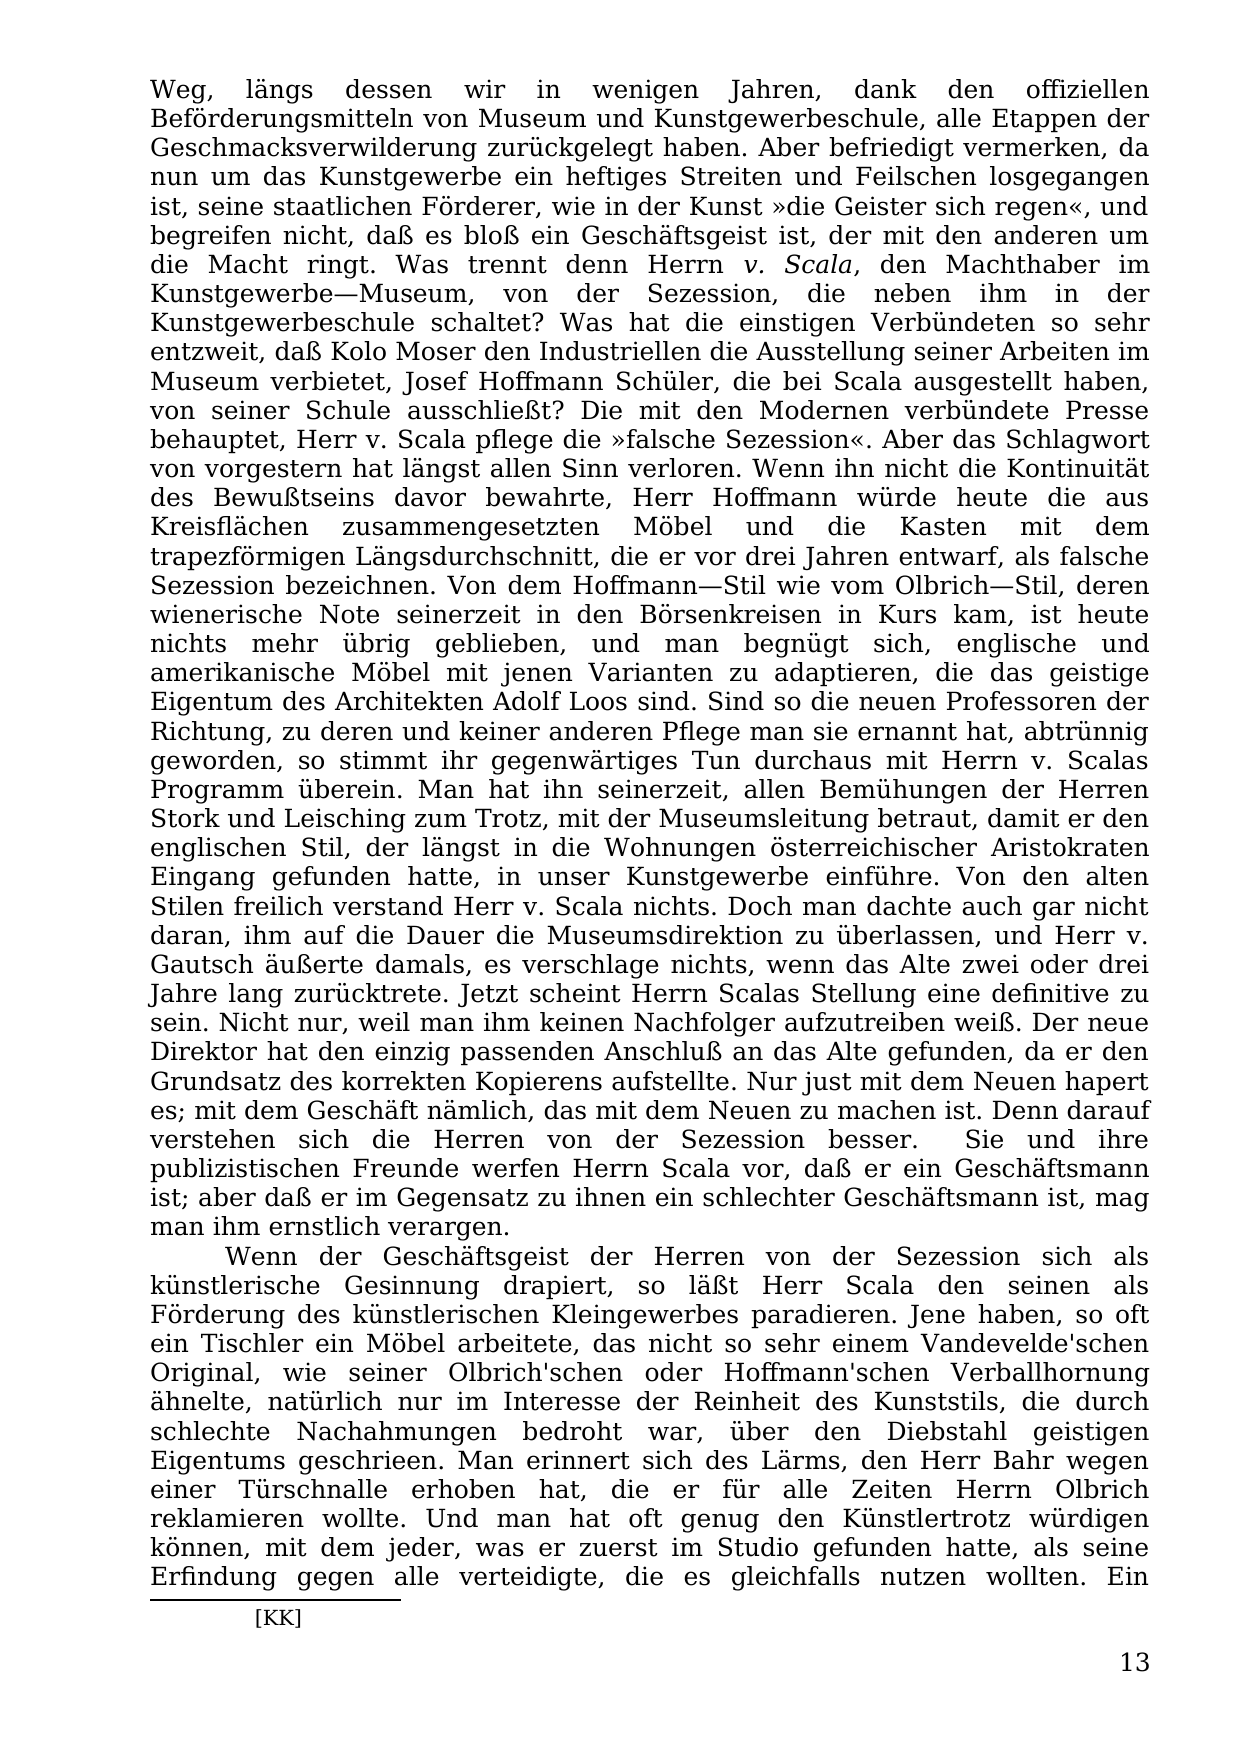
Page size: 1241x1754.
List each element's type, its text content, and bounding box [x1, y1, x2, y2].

text Wenn der Geschäftsgeist der Herren von der Sezession sich als künstlerische Gesinnung drapiert, so läßt Herr Scala den seinen als Förderung des künstlerischen Kleingewerbes paradieren. Jene haben, so oft ein Tischler ein Möbel arbeitete, das nicht so sehr einem Vandevelde'schen Original, wie seiner Olbrich'schen oder Hoffmann'schen Verballhornung ähnelte, natürlich nur im Interesse der Reinheit des Kunststils, die durch schlechte Nachahmungen bedroht war, über den Diebstahl geistigen Eigentums geschrieen. Man erinnert sich des Lärms, den Herr Bahr wegen einer Türschnalle erhoben hat, die er für alle Zeiten Herrn Olbrich reklamieren wollte. Und man hat oft genug den Künstlertrotz würdigen können, mit dem jeder, was er zuerst im Studio gefunden hatte, als seine Erfindung gegen alle verteidigte, die es gleichfalls nutzen wollten. Ein [150, 1242, 1151, 1592]
text Vom gotischen Bicycle bis zum »sezessionistischen« Ohrgehänge, von der Anpassung alter Kunststile an Erfindungen der Gegenwart bis zur Aufpfropfung eines neuen Stils auf Gegenstände der Vergangenheit führt ein Weg, längs dessen wir in wenigen Jahren, dank den offiziellen Beförderungsmitteln von Museum und Kunstgewerbeschule, alle Etappen der Geschmacksverwilderung zurückgelegt haben. Aber befriedigt vermerken, da nun um das Kunstgewerbe ein heftiges Streiten und Feilschen losgegangen ist, seine staatlichen Förderer, wie in der Kunst »die Geister sich regen«, und begreifen nicht, daß es bloß ein Geschäftsgeist ist, der mit den anderen um die Macht ringt. Was trennt denn Herrn v. Scala, den Machthaber im Kunstgewerbe—Museum, von der Sezession, die neben ihm in der Kunstgewerbeschule schaltet? Was hat die einstigen Verbündeten so sehr entzweit, daß Kolo Moser den Industriellen die Ausstellung seiner Arbeiten im Museum verbietet, Josef Hoffmann Schüler, die bei Scala ausgestellt haben, von seiner Schule ausschließt? Die mit den Modernen verbündete Presse behauptet, Herr v. Scala pflege die »falsche Sezession«. Aber das Schlagwort von vorgestern hat längst allen Sinn verloren. Wenn ihn nicht die Kontinuität des Bewußtseins davor bewahrte, Herr Hoffmann würde heute die aus Kreisflächen zusammengesetzten Möbel und die Kasten mit dem trapezförmigen Längsdurchschnitt, die er vor drei Jahren entwarf, als falsche Sezession bezeichnen. Von dem Hoffmann—Stil wie vom Olbrich—Stil, deren wienerische Note seinerzeit in den Börsenkreisen in Kurs kam, ist heute nichts mehr übrig geblieben, und man begnügt sich, englische und amerikanische Möbel mit jenen Varianten zu adaptieren, die das geistige Eigentum des Architekten Adolf Loos sind. Sind so die neuen Professoren der Richtung, zu deren und keiner anderen Pflege man sie ernannt hat, abtrünnig geworden, so stimmt ihr gegenwärtiges Tun durchaus mit Herrn v. Scalas Programm überein. Man hat ihn seinerzeit, allen Bemühungen der Herren Stork und Leisching zum Trotz, mit der Museumsleitung betraut, damit er den englischen Stil, der längst in die Wohnungen österreichischer Aristokraten Eingang gefunden hatte, in unser Kunstgewerbe einführe. Von den alten Stilen freilich verstand Herr v. Scala nichts. Doch man dachte auch gar nicht daran, ihm auf die Dauer die Museumsdirektion zu überlassen, und Herr v. Gautsch äußerte damals, es verschlage nichts, wenn das Alte zwei oder drei Jahre lang zurücktrete. Jetzt scheint Herrn Scalas Stellung eine definitive zu sein. Nicht nur, weil man ihm keinen Nachfolger aufzutreiben weiß. Der neue Direktor hat den einzig passenden Anschluß an das Alte gefunden, da er den Grundsatz des korrekten Kopierens aufstellte. Nur just mit dem Neuen hapert es; mit dem Geschäft nämlich, das mit dem Neuen zu machen ist. Denn darauf verstehen sich die Herren von der Sezession besser. Sie und ihre publizistischen Freunde werfen Herrn Scala vor, daß er ein Geschäftsmann ist; aber daß er im Gegensatz zu ihnen ein schlechter Geschäftsmann ist, mag man ihm ernstlich verargen. [150, 75, 1151, 1242]
text [KK] [150, 1606, 1151, 1631]
